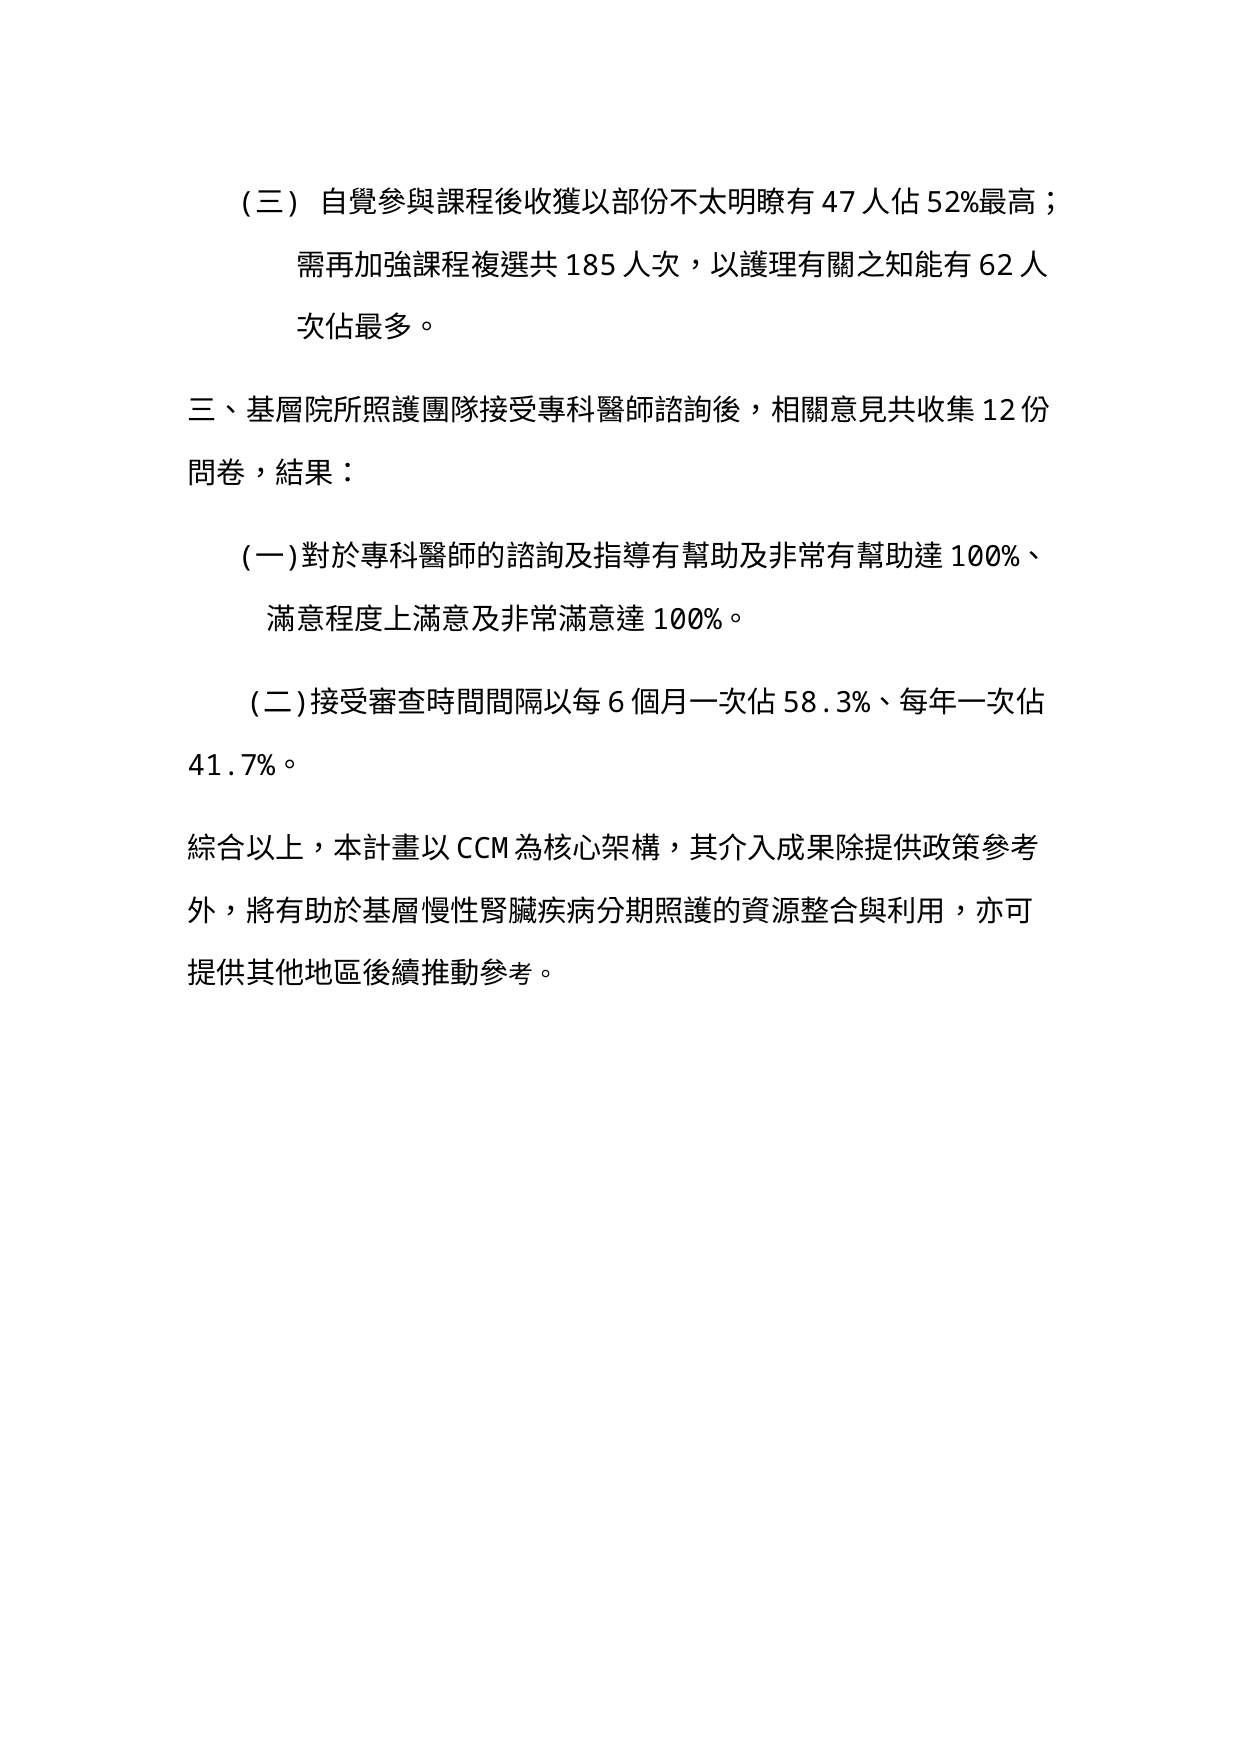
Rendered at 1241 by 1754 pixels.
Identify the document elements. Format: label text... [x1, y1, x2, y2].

text (二)接受審查時間間隔以每6個月一次佔58.3%、每年一次佔41.7%。 [187, 658, 1053, 783]
text 三、基層院所照護團隊接受專科醫師諮詢後，相關意見共收集12份問卷，結果： [187, 367, 1053, 492]
text (一)對於專科醫師的諮詢及指導有幫助及非常有幫助達100%、滿意程度上滿意及非常滿意達100%。 [237, 512, 1053, 637]
text 綜合以上，本計畫以CCM為核心架構，其介入成果除提供政策參考外，將有助於基層慢性腎臟疾病分期照護的資源整合與利用，亦可提供其他地區後續推動參考。 [187, 804, 1053, 992]
text (三) 自覺參與課程後收獲以部份不太明瞭有47人佔52%最高；需再加強課程複選共185人次，以護理有關之知能有62人次佔最多。 [237, 158, 1053, 346]
